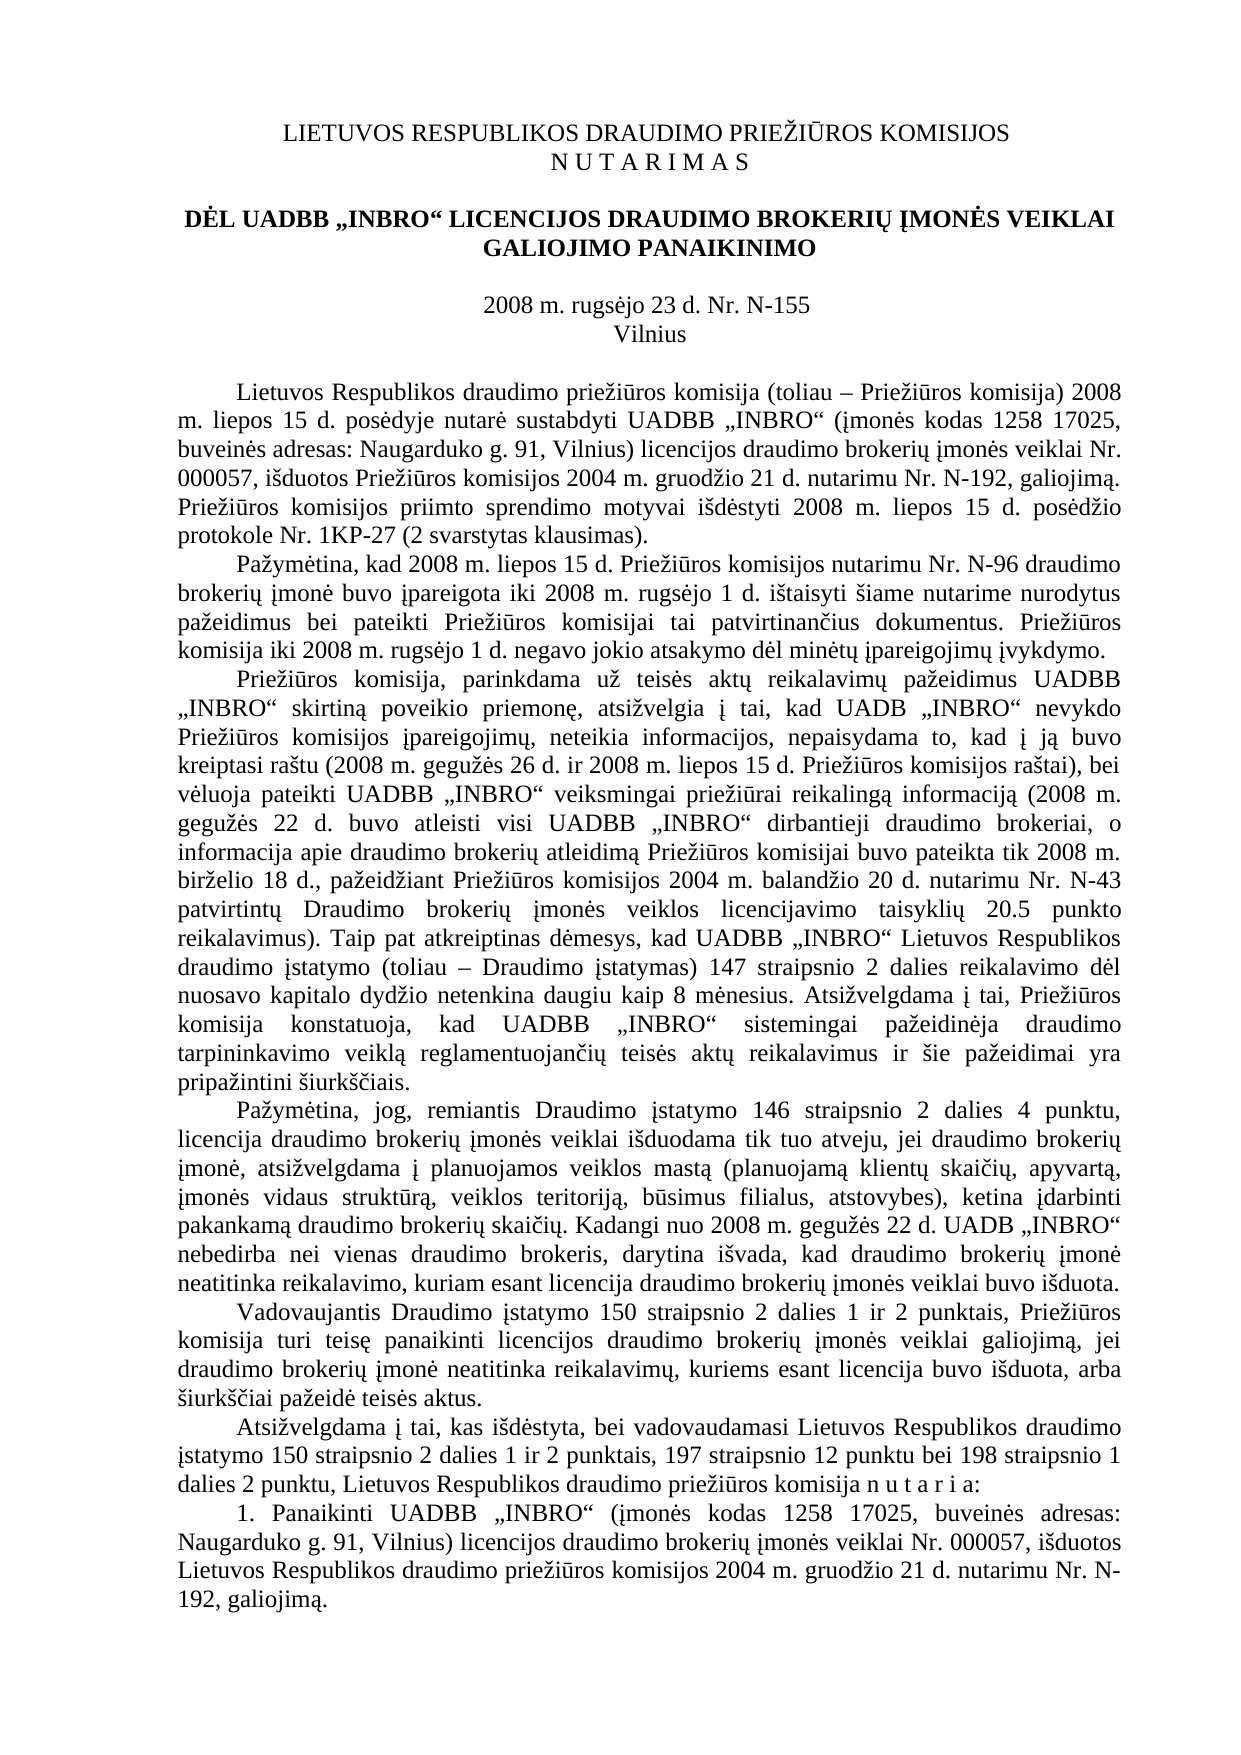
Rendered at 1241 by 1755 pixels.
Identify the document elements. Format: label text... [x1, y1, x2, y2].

text Atsižvelgdama į tai, kas išdėstyta, bei vadovaudamasi Lietuvos Respublikos draudimo įstatymo 150 straipsnio 2 dalies 1 ir 2 punktais, 197 straipsnio 12 punktu bei 198 straipsnio 1 dalies 2 punktu, Lietuvos Respublikos draudimo priežiūros komisija nutaria: [177, 1412, 1122, 1498]
text LIETUVOS RESPUBLIKOS DRAUDIMO PRIEŽIŪROS KOMISIJOS [177, 118, 1122, 147]
text Pažymėtina, jog, remiantis Draudimo įstatymo 146 straipsnio 2 dalies 4 punktu, licencija draudimo brokerių įmonės veiklai išduodama tik tuo atveju, jei draudimo brokerių įmonė, atsižvelgdama į planuojamos veiklos mastą (planuojamą klientų skaičių, apyvartą, įmonės vidaus struktūrą, veiklos teritoriją, būsimus filialus, atstovybes), ketina įdarbinti pakankamą draudimo brokerių skaičių. Kadangi nuo 2008 m. gegužės 22 d. UADB „INBRO“ nebedirba nei vienas draudimo brokeris, darytina išvada, kad draudimo brokerių įmonė neatitinka reikalavimo, kuriam esant licencija draudimo brokerių įmonės veiklai buvo išduota. [177, 1096, 1122, 1297]
text 2008 m. rugsėjo 23 d. Nr. N-155 [177, 291, 1122, 319]
text Pažymėtina, kad 2008 m. liepos 15 d. Priežiūros komisijos nutarimu Nr. N-96 draudimo brokerių įmonė buvo įpareigota iki 2008 m. rugsėjo 1 d. ištaisyti šiame nutarime nurodytus pažeidimus bei pateikti Priežiūros komisijai tai patvirtinančius dokumentus. Priežiūros komisija iki 2008 m. rugsėjo 1 d. negavo jokio atsakymo dėl minėtų įpareigojimų įvykdymo. [177, 549, 1122, 664]
text 1. Panaikinti UADBB „INBRO“ (įmonės kodas 1258 17025, buveinės adresas: Naugarduko g. 91, Vilnius) licencijos draudimo brokerių įmonės veiklai Nr. 000057, išduotos Lietuvos Respublikos draudimo priežiūros komisijos 2004 m. gruodžio 21 d. nutarimu Nr. N-192, galiojimą. [177, 1498, 1122, 1613]
text Vilnius [177, 319, 1122, 348]
text Vadovaujantis Draudimo įstatymo 150 straipsnio 2 dalies 1 ir 2 punktais, Priežiūros komisija turi teisę panaikinti licencijos draudimo brokerių įmonės veiklai galiojimą, jei draudimo brokerių įmonė neatitinka reikalavimų, kuriems esant licencija buvo išduota, arba šiurkščiai pažeidė teisės aktus. [177, 1297, 1122, 1412]
text Lietuvos Respublikos draudimo priežiūros komisija (toliau – Priežiūros komisija) 2008 m. liepos 15 d. posėdyje nutarė sustabdyti UADBB „INBRO“ (įmonės kodas 1258 17025, buveinės adresas: Naugarduko g. 91, Vilnius) licencijos draudimo brokerių įmonės veiklai Nr. 000057, išduotos Priežiūros komisijos 2004 m. gruodžio 21 d. nutarimu Nr. N-192, galiojimą. Priežiūros komisijos priimto sprendimo motyvai išdėstyti 2008 m. liepos 15 d. posėdžio protokole Nr. 1KP-27 (2 svarstytas klausimas). [177, 377, 1122, 549]
text Priežiūros komisija, parinkdama už teisės aktų reikalavimų pažeidimus UADBB „INBRO“ skirtiną poveikio priemonę, atsižvelgia į tai, kad UADB „INBRO“ nevykdo Priežiūros komisijos įpareigojimų, neteikia informacijos, nepaisydama to, kad į ją buvo kreiptasi raštu (2008 m. gegužės 26 d. ir 2008 m. liepos 15 d. Priežiūros komisijos raštai), bei vėluoja pateikti UADBB „INBRO“ veiksmingai priežiūrai reikalingą informaciją (2008 m. gegužės 22 d. buvo atleisti visi UADBB „INBRO“ dirbantieji draudimo brokeriai, o informacija apie draudimo brokerių atleidimą Priežiūros komisijai buvo pateikta tik 2008 m. birželio 18 d., pažeidžiant Priežiūros komisijos 2004 m. balandžio 20 d. nutarimu Nr. N-43 patvirtintų Draudimo brokerių įmonės veiklos licencijavimo taisyklių 20.5 punkto reikalavimus). Taip pat atkreiptinas dėmesys, kad UADBB „INBRO“ Lietuvos Respublikos draudimo įstatymo (toliau – Draudimo įstatymas) 147 straipsnio 2 dalies reikalavimo dėl nuosavo kapitalo dydžio netenkina daugiu kaip 8 mėnesius. Atsižvelgdama į tai, Priežiūros komisija konstatuoja, kad UADBB „INBRO“ sistemingai pažeidinėja draudimo tarpininkavimo veiklą reglamentuojančių teisės aktų reikalavimus ir šie pažeidimai yra pripažintini šiurkščiais. [177, 664, 1122, 1096]
text DĖL UADBB „INBRO“ LICENCIJOS DRAUDIMO BROKERIŲ ĮMONĖS VEIKLAI GALIOJIMO PANAIKINIMO [177, 204, 1122, 262]
text NUTARIMAS [177, 147, 1122, 176]
